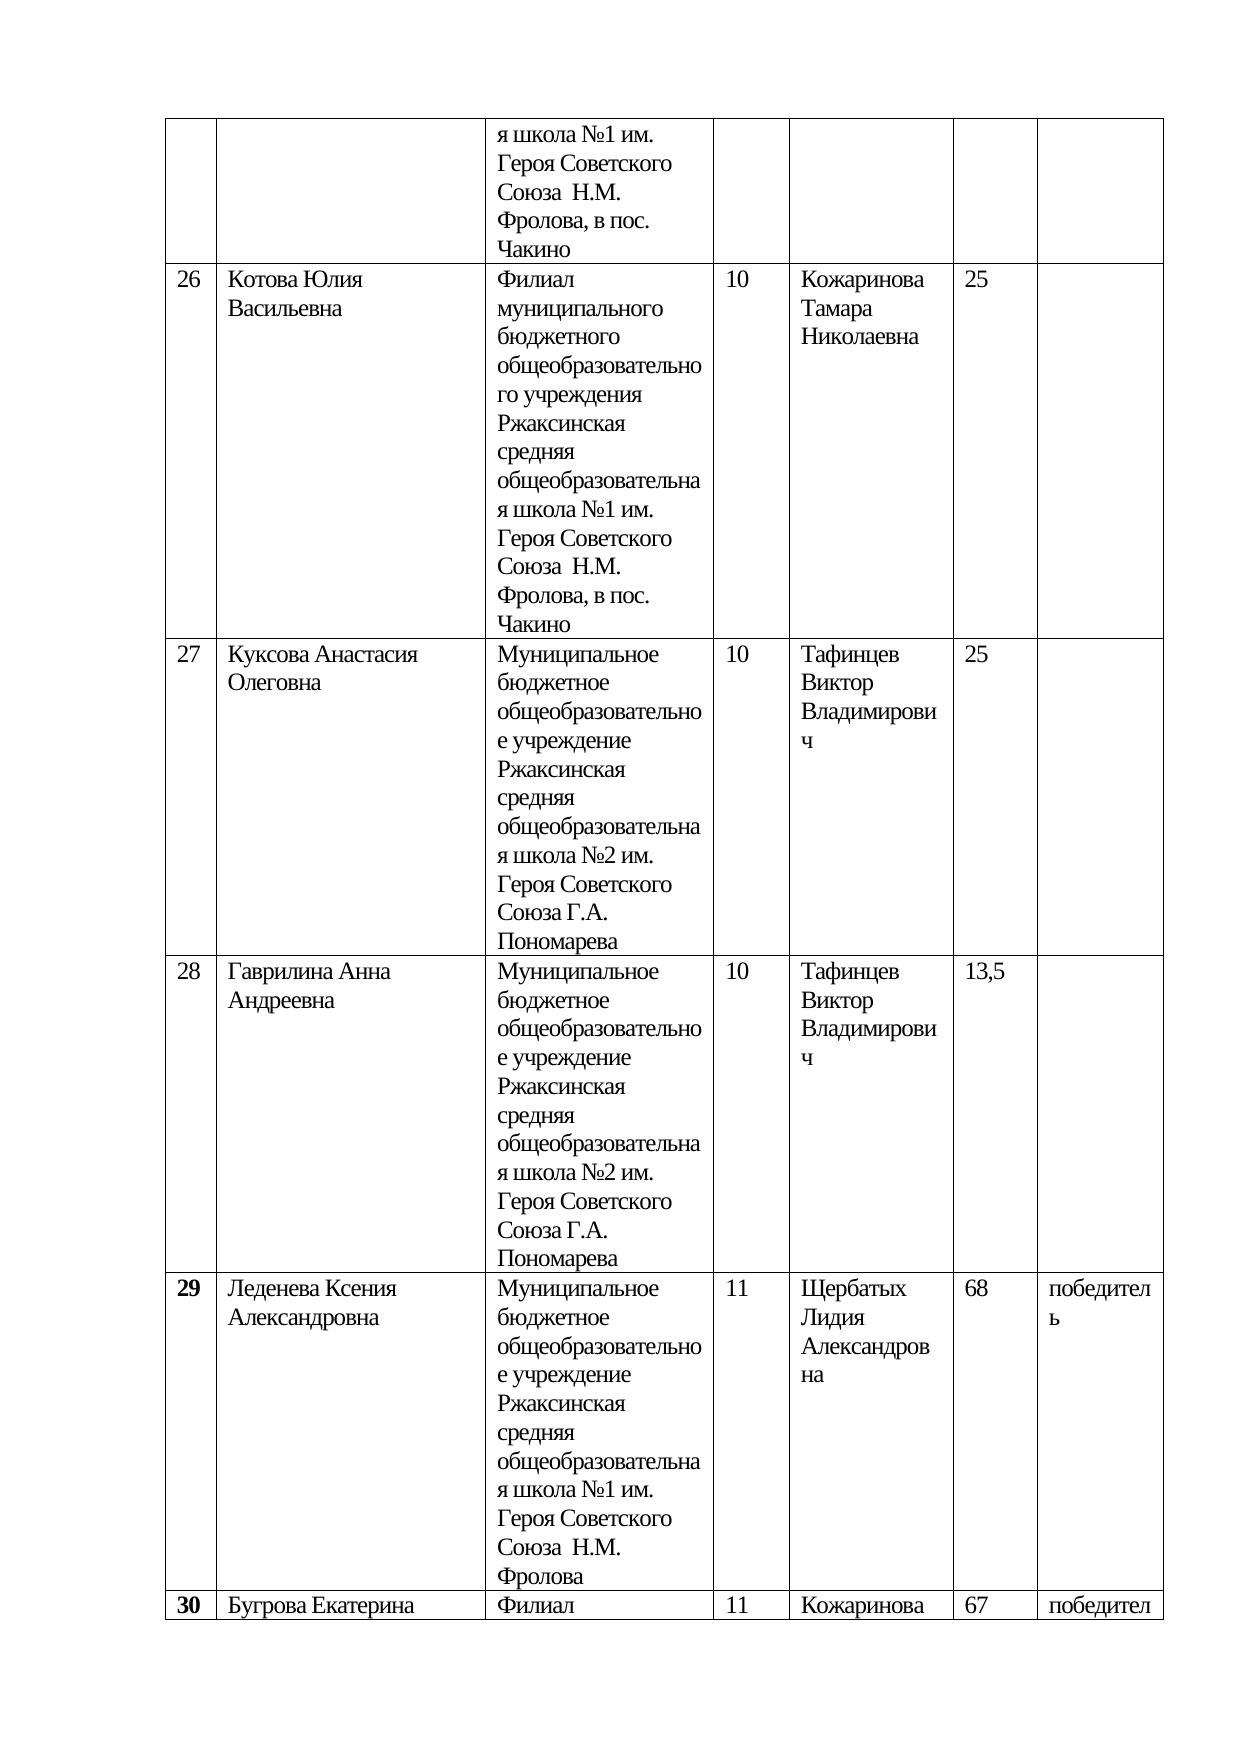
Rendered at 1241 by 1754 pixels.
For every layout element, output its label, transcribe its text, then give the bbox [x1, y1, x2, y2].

table_cell 29 [166, 1273, 216, 1589]
table_cell Муниципальное бюджетное общеобразовательное учреждение Ржаксинская средняя общеобразовательная школа №2 им. Героя Советского Союза Г.А. Пономарева [486, 956, 713, 1272]
table_cell Филиал [486, 1591, 713, 1619]
table_cell 26 [166, 264, 216, 638]
table_cell 25 [954, 639, 1037, 955]
table_cell 30 [166, 1591, 216, 1619]
table_cell 10 [714, 639, 789, 955]
table_cell 25 [954, 264, 1037, 638]
table_cell Котова Юлия Васильевна [217, 264, 485, 638]
table_cell Филиал муниципального бюджетного общеобразовательного учреждения Ржаксинская средняя общеобразовательная школа №1 им. Героя Советского Союза Н.М. Фролова, в пос. Чакино [486, 264, 713, 638]
table_cell я школа №1 им. Героя Советского Союза Н.М. Фролова, в пос. Чакино [486, 119, 713, 263]
table_cell 11 [714, 1591, 789, 1619]
table_cell Тафинцев Виктор Владимирович [790, 956, 953, 1272]
table_cell Муниципальное бюджетное общеобразовательное учреждение Ржаксинская средняя общеобразовательная школа №2 им. Героя Советского Союза Г.А. Пономарева [486, 639, 713, 955]
table_cell 27 [166, 639, 216, 955]
table_cell [1038, 119, 1163, 263]
table_cell Кожаринова [790, 1591, 953, 1619]
table_cell Муниципальное бюджетное общеобразовательное учреждение Ржаксинская средняя общеобразовательная школа №1 им. Героя Советского Союза Н.М. Фролова [486, 1273, 713, 1589]
table_cell Тафинцев Виктор Владимирович [790, 639, 953, 955]
table_cell [954, 119, 1037, 263]
table_cell 10 [714, 264, 789, 638]
table_cell [1038, 264, 1163, 638]
table_cell [1038, 956, 1163, 1272]
table_cell [166, 119, 216, 263]
table_cell 28 [166, 956, 216, 1272]
table_cell 68 [954, 1273, 1037, 1589]
table_cell 11 [714, 1273, 789, 1589]
table_cell [1038, 639, 1163, 955]
table_cell 10 [714, 956, 789, 1272]
table_cell победитель [1038, 1273, 1163, 1589]
table_cell [714, 119, 789, 263]
table_cell Бугрова Екатерина [217, 1591, 485, 1619]
table_cell 13,5 [954, 956, 1037, 1272]
table_cell Куксова Анастасия Олеговна [217, 639, 485, 955]
table_cell Гаврилина Анна Андреевна [217, 956, 485, 1272]
table_cell [790, 119, 953, 263]
table_cell Щербатых Лидия Александровна [790, 1273, 953, 1589]
table_cell [217, 119, 485, 263]
table_cell Леденева Ксения Александровна [217, 1273, 485, 1589]
table_cell победител [1038, 1591, 1163, 1619]
table_cell 67 [954, 1591, 1037, 1619]
table_cell Кожаринова Тамара Николаевна [790, 264, 953, 638]
